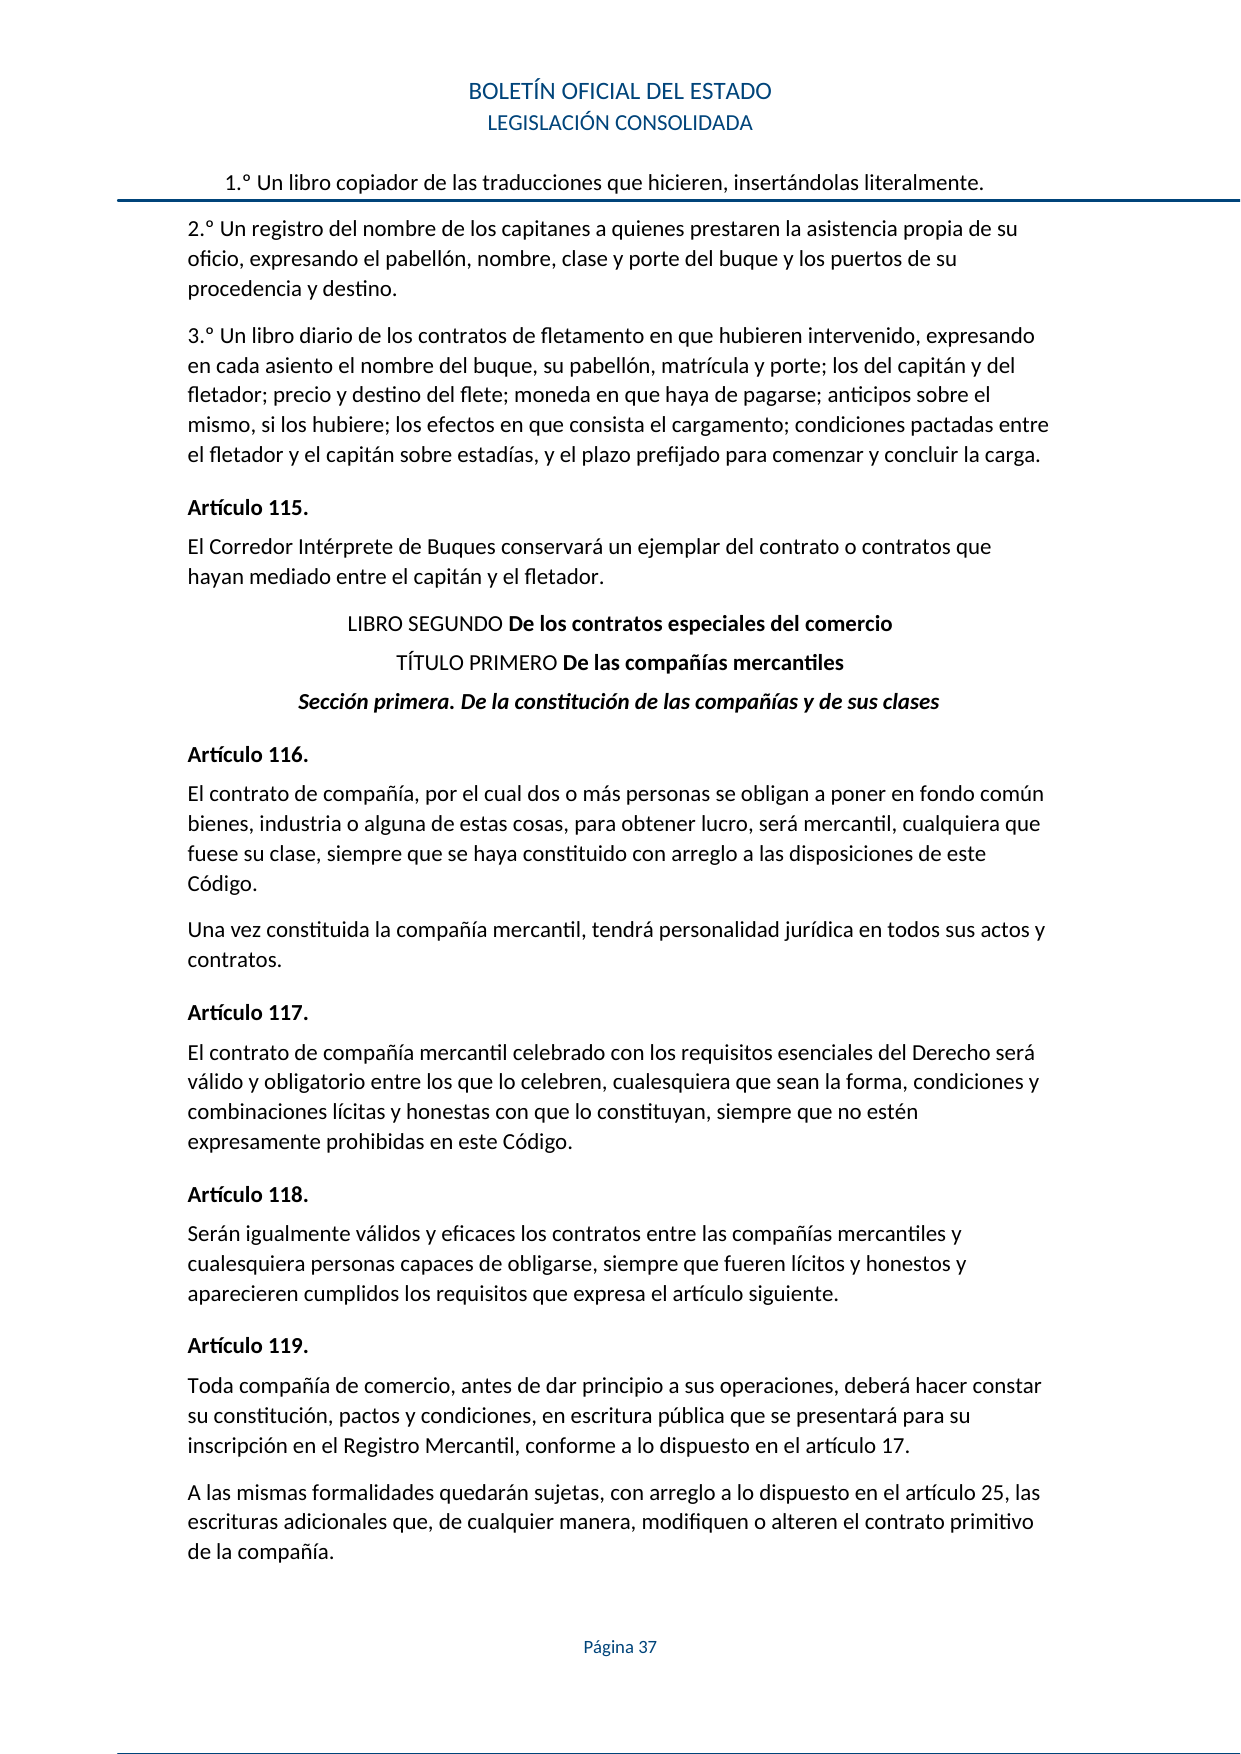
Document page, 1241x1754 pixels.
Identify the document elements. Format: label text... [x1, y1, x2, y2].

text A las mismas formalidades quedarán sujetas, con arreglo a lo dispuesto en el artículo 25, las escrituras adicionales que, de cualquier manera, modifiquen o alteren el contrato primitivo de la compañía. [187, 1478, 1051, 1565]
text Serán igualmente válidos y eficaces los contratos entre las compañías mercantiles y cualesquiera personas capaces de obligarse, siempre que fueren lícitos y honestos y aparecieren cumplidos los requisitos que expresa el artículo siguiente. [187, 1219, 1051, 1307]
text 1.º Un libro copiador de las traducciones que hicieren, insertándolas literalmente. [224, 168, 1051, 196]
text El contrato de compañía, por el cual dos o más personas se obligan a poner en fondo común bienes, industria o alguna de estas cosas, para obtener lucro, será mercantil, cualquiera que fuese su clase, siempre que se haya constituido con arreglo a las disposiciones de este Código. [187, 779, 1051, 897]
text Artículo 115. [187, 493, 1051, 521]
text Una vez constituida la compañía mercantil, tendrá personalidad jurídica en todos sus actos y contratos. [187, 916, 1051, 973]
text Sección primera. De la constitución de las compañías y de sus clases [189, 687, 1051, 716]
text El contrato de compañía mercantil celebrado con los requisitos esenciales del Derecho será válido y obligatorio entre los que lo celebren, cualesquiera que sean la forma, condiciones y combinaciones lícitas y honestas con que lo constituyan, siempre que no estén expresamente prohibidas en este Código. [187, 1038, 1051, 1155]
text Toda compañía de comercio, antes de dar principio a sus operaciones, deberá hacer constar su constitución, pactos y condiciones, en escritura pública que se presentará para su inscripción en el Registro Mercantil, conforme a lo dispuesto en el artículo 17. [187, 1371, 1051, 1459]
text 2.º Un registro del nombre de los capitanes a quienes prestaren la asistencia propia de su oficio, expresando el pabellón, nombre, clase y porte del buque y los puertos de su procedencia y destino. [187, 214, 1051, 302]
text El Corredor Intérprete de Buques conservará un ejemplar del contrato o contratos que hayan mediado entre el capitán y el fletador. [187, 532, 1051, 590]
text TÍTULO PRIMERO De las compañías mercantiles [208, 648, 1032, 676]
text Artículo 119. [187, 1332, 1051, 1360]
text Artículo 116. [187, 740, 1051, 768]
text Artículo 118. [187, 1180, 1051, 1208]
text 3.º Un libro diario de los contratos de fletamento en que hubieren intervenido, expresando en cada asiento el nombre del buque, su pabellón, matrícula y porte; los del capitán y del fletador; precio y destino del flete; moneda en que haya de pagarse; anticipos sobre el mismo, si los hubiere; los efectos en que consista el cargamento; condiciones pactadas entre el fletador y el capitán sobre estadías, y el plazo prefijado para comenzar y concluir la carga. [187, 321, 1051, 468]
text LIBRO SEGUNDO De los contratos especiales del comercio [208, 609, 1032, 637]
text Artículo 117. [187, 998, 1051, 1026]
